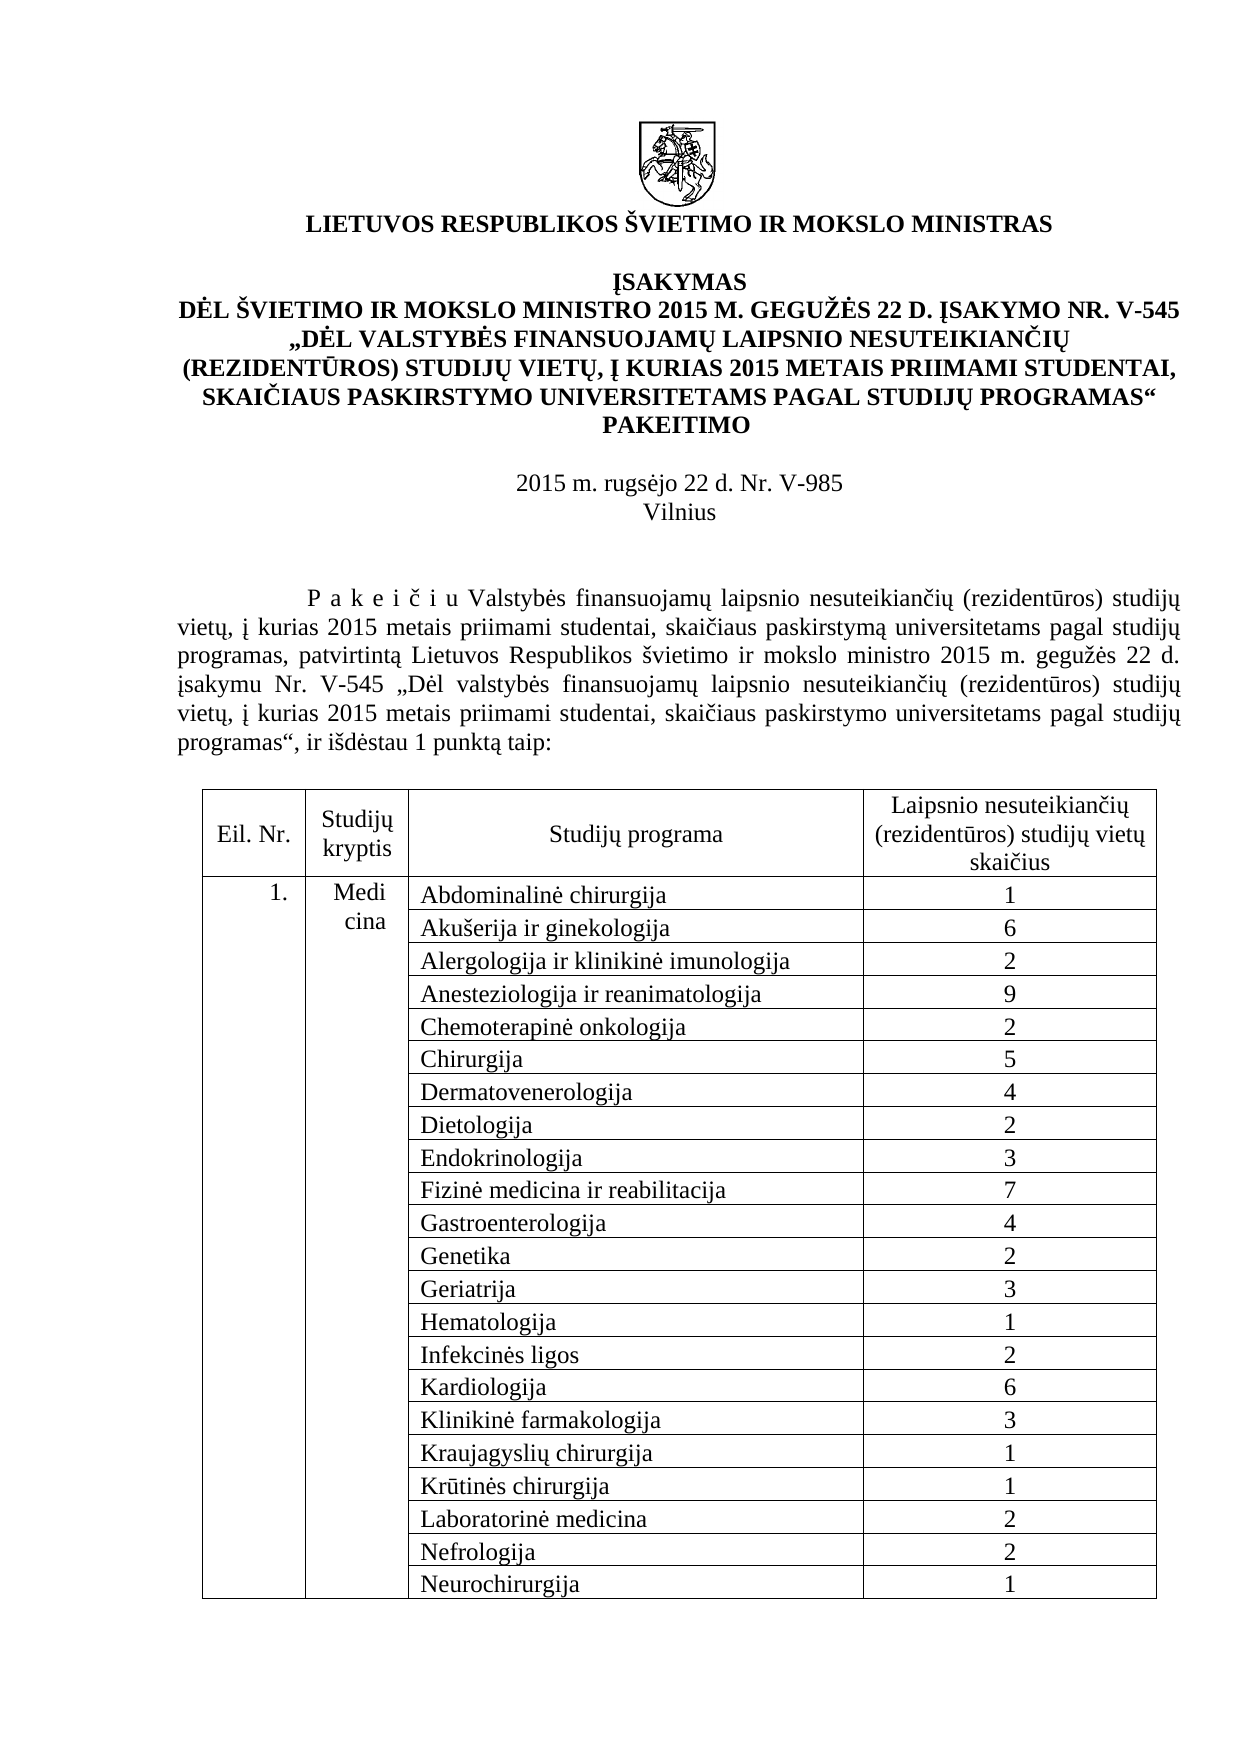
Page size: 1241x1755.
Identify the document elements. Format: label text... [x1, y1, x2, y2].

table_cell 4 [864, 1205, 1156, 1237]
table_header Laipsnio nesuteikiančių (rezidentūros) studijų vietų skaičius [864, 790, 1156, 876]
table_cell 2 [864, 1501, 1156, 1532]
table_cell Endokrinologija [409, 1140, 863, 1172]
table_header Studijų programa [409, 790, 863, 876]
table_cell Medicina [306, 877, 408, 1598]
table_cell 2 [864, 943, 1156, 975]
table_cell Alergologija ir klinikinė imunologija [409, 943, 863, 975]
table_cell 2 [864, 1107, 1156, 1139]
table_cell 3 [864, 1271, 1156, 1303]
table_cell 1 [864, 1566, 1156, 1598]
text DĖL ŠVIETIMO IR MOKSLO MINISTRO 2015 M. GEGUŽĖS 22 D. ĮSAKYMO NR. V-545 „DĖL VALSTYBĖS FINANSUOJAMŲ LAIPSNIO NESUTEIKIANČIŲ (REZIDENTŪROS) STUDIJŲ VIETŲ, Į KURIAS 2015 METAIS PRIIMAMI STUDENTAI, SKAIČIAUS PASKIRSTYMO UNIVERSITETAMS PAGAL STUDIJŲ PROGRAMAS“ PAKEITIMO [177, 295, 1182, 439]
table_cell Geriatrija [409, 1271, 863, 1303]
table_cell Hematologija [409, 1304, 863, 1336]
table_header Studijų kryptis [306, 790, 408, 876]
table_cell 1. [203, 877, 305, 1598]
table_cell Anesteziologija ir reanimatologija [409, 976, 863, 1007]
table_cell 2 [864, 1009, 1156, 1040]
table_cell Akušerija ir ginekologija [409, 910, 863, 942]
table_cell Genetika [409, 1238, 863, 1270]
table_cell 2 [864, 1337, 1156, 1368]
text LIETUVOS RESPUBLIKOS ŠVIETIMO IR MOKSLO MINISTRAS [177, 209, 1182, 238]
table_header Eil. Nr. [203, 790, 305, 876]
table_cell Neurochirurgija [409, 1566, 863, 1598]
table_cell Abdominalinė chirurgija [409, 877, 863, 909]
table_cell 2 [864, 1238, 1156, 1270]
table_cell Laboratorinė medicina [409, 1501, 863, 1532]
table_cell 4 [864, 1074, 1156, 1106]
table_cell Infekcinės ligos [409, 1337, 863, 1368]
table_cell 6 [864, 1370, 1156, 1401]
text ĮSAKYMAS [177, 267, 1182, 295]
table_cell 6 [864, 910, 1156, 942]
table_cell Kraujagyslių chirurgija [409, 1435, 863, 1467]
table_cell 1 [864, 1468, 1156, 1500]
table_cell 5 [864, 1041, 1156, 1073]
table_cell Krūtinės chirurgija [409, 1468, 863, 1500]
table_cell Kardiologija [409, 1370, 863, 1401]
table_cell 1 [864, 877, 1156, 909]
table_cell Gastroenterologija [409, 1205, 863, 1237]
table_cell Klinikinė farmakologija [409, 1402, 863, 1434]
table_cell Chemoterapinė onkologija [409, 1009, 863, 1040]
table_cell Dermatovenerologija [409, 1074, 863, 1106]
table_cell Dietologija [409, 1107, 863, 1139]
table_cell 3 [864, 1402, 1156, 1434]
table_cell 7 [864, 1173, 1156, 1204]
table_cell Fizinė medicina ir reabilitacija [409, 1173, 863, 1204]
table_cell 3 [864, 1140, 1156, 1172]
table_cell 1 [864, 1304, 1156, 1336]
table_cell 2 [864, 1534, 1156, 1565]
table_cell 9 [864, 976, 1156, 1007]
text P a k e i č i u Valstybės finansuojamų laipsnio nesuteikiančių (rezidentūros) studijų vietų, į kurias 2015 metais priimami studentai, skaičiaus paskirstymą universitetams pagal studijų programas, patvirtintą Lietuvos Respublikos švietimo ir mokslo ministro 2015 m. gegužės 22 d. įsakymu Nr. V-545 „Dėl valstybės finansuojamų laipsnio nesuteikiančių (rezidentūros) studijų vietų, į kurias 2015 metais priimami studentai, skaičiaus paskirstymo universitetams pagal studijų programas“, ir išdėstau 1 punktą taip: [177, 583, 1182, 755]
text 2015 m. rugsėjo 22 d. Nr. V-985 [177, 468, 1182, 497]
text Vilnius [177, 497, 1182, 525]
table_cell Chirurgija [409, 1041, 863, 1073]
table_cell Nefrologija [409, 1534, 863, 1565]
table_cell 1 [864, 1435, 1156, 1467]
